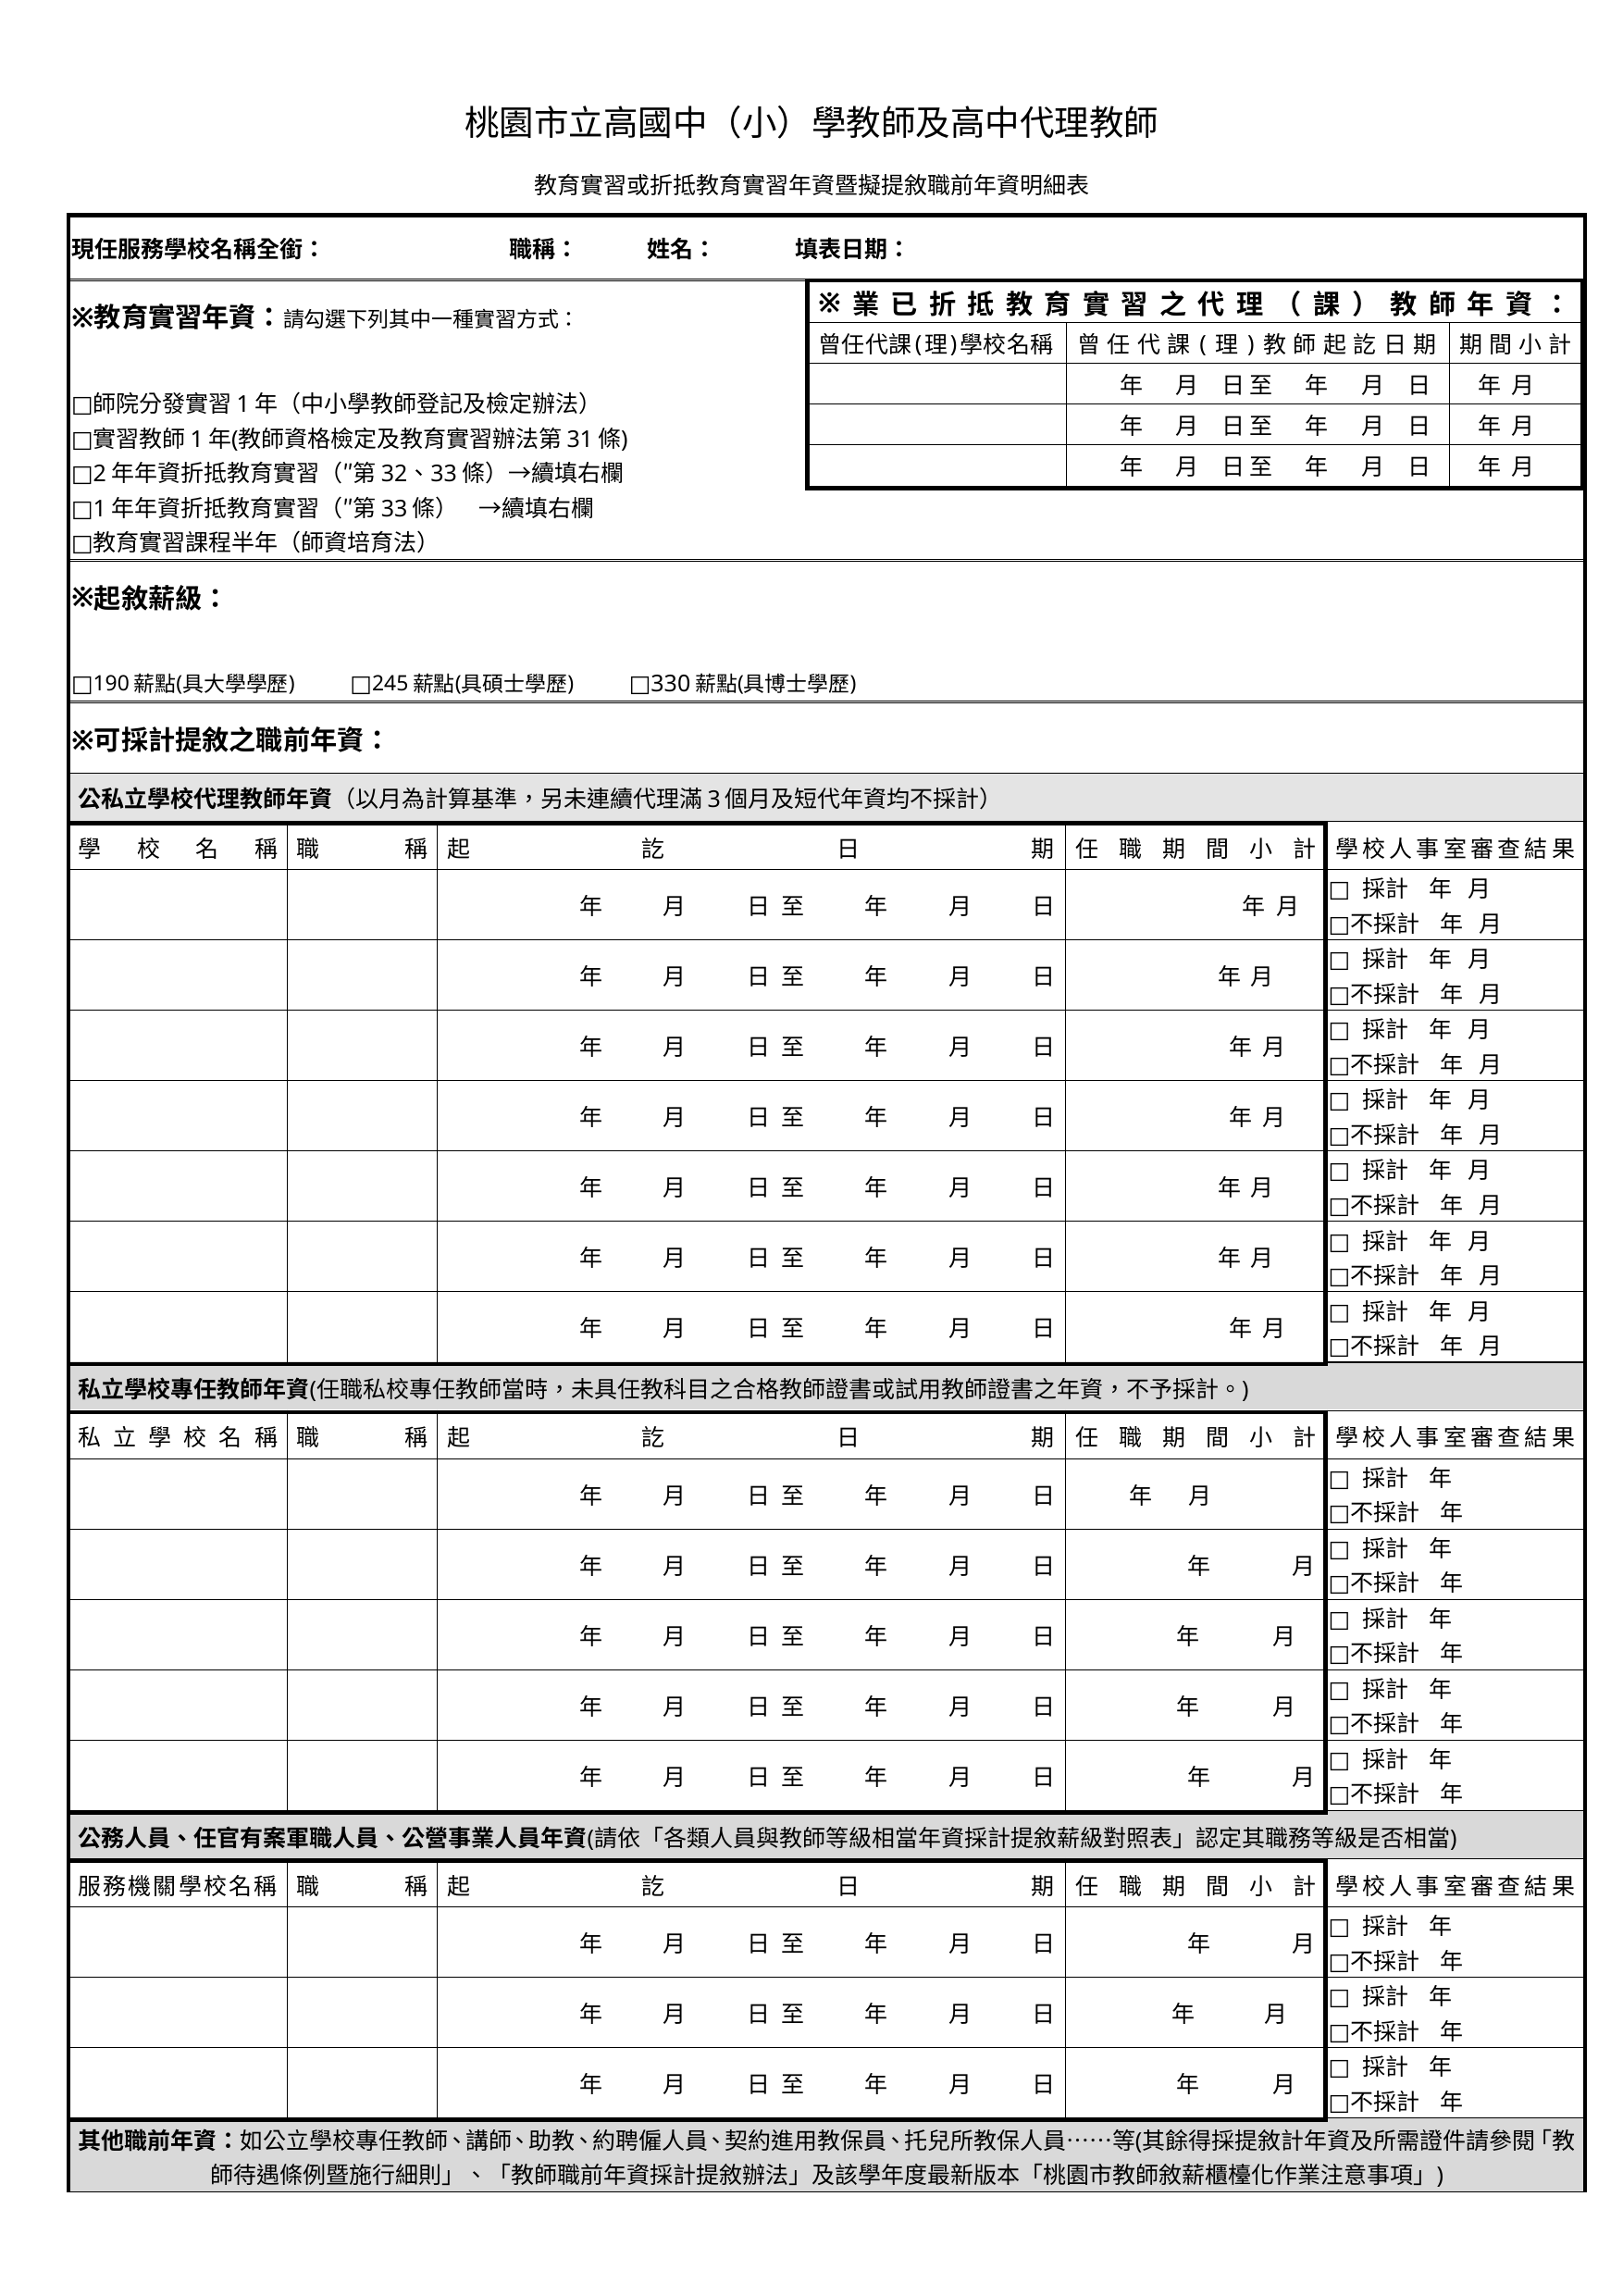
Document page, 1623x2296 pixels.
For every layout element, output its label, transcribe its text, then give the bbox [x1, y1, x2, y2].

table_cell □ 採計 年 □不採計 年 [1328, 1907, 1583, 1977]
table_cell [288, 1530, 437, 1599]
table_cell 年 月 日至 年 月 日 [1067, 404, 1449, 444]
table_cell [288, 1222, 437, 1291]
table_cell □ 採計 年 月 □不採計 年 月 [1328, 1151, 1583, 1221]
table_cell 私立學校名稱 [70, 1414, 287, 1458]
table_cell [70, 1907, 287, 1977]
table_cell 學校人事室審查結果 [1328, 822, 1583, 869]
table_cell □ 採計 年 □不採計 年 [1328, 1530, 1583, 1599]
table_cell 年月 [1066, 870, 1323, 939]
table_cell 年 月 日至 年 月 日 [438, 1741, 1065, 1810]
table_cell 私立學校專任教師年資(任職私校專任教師當時，未具任教科目之合格教師證書或試用教師證書之年資，不予採計。) [70, 1363, 1583, 1409]
table_cell [288, 870, 437, 939]
table_cell □ 採計 年 月 □不採計 年 月 [1328, 1222, 1583, 1291]
table_header ※業已折抵教育實習之代理（課）教師年資： [810, 282, 1580, 322]
table_cell □ 採計 年 □不採計 年 [1328, 1670, 1583, 1740]
table_cell 年 月 日至 年 月 日 [1067, 364, 1449, 403]
table_cell □ 採計 年 月 □不採計 年 月 [1328, 870, 1583, 939]
table_cell [288, 1081, 437, 1150]
table_cell 公務人員、任官有案軍職人員、公營事業人員年資(請依「各類人員與教師等級相當年資採計提敘薪級對照表」認定其職務等級是否相當) [70, 1811, 1583, 1858]
table_cell 年月 [1066, 1151, 1323, 1221]
table_cell 學校人事室審查結果 [1328, 1411, 1583, 1458]
table_cell 年 月 日至 年 月 日 [1067, 445, 1449, 486]
table_cell [288, 1151, 437, 1221]
table_cell [70, 1292, 287, 1361]
table_cell [288, 1292, 437, 1361]
table_cell 服務機關學校名稱 [70, 1863, 287, 1906]
table_cell □ 採計 年 月 □不採計 年 月 [1328, 940, 1583, 1010]
text 桃園市立高國中（小）學教師及高中代理教師 [137, 85, 1486, 155]
table_cell 年月 [1066, 1081, 1323, 1150]
table_cell 年 月 [1066, 1907, 1323, 1977]
table_cell 年 月 日至 年 月 日 [438, 1151, 1065, 1221]
table_cell 職稱 [288, 1863, 437, 1906]
table_cell [288, 1600, 437, 1669]
table_cell [70, 1151, 287, 1221]
table_cell [810, 404, 1066, 444]
table_cell 年 月 [1450, 364, 1580, 403]
table_cell [70, 870, 287, 939]
table_cell 年 月 日至 年 月 日 [438, 1907, 1065, 1977]
table_cell 年月 [1066, 1011, 1323, 1080]
table_cell [70, 1600, 287, 1669]
table_cell [288, 940, 437, 1010]
table_cell [70, 1081, 287, 1150]
table_cell 年 月 [1066, 1670, 1323, 1740]
table_cell □ 採計 年 □不採計 年 [1328, 1459, 1583, 1529]
table_cell [70, 1011, 287, 1080]
table_cell ※起敘薪級： □190薪點(具大學學歷) □245薪點(具碩士學歷) □330薪點(具博士學歷) [70, 562, 1583, 701]
table_cell [288, 1670, 437, 1740]
table_cell [288, 1741, 437, 1810]
table_cell □ 採計 年 □不採計 年 [1328, 1978, 1583, 2047]
table_cell 公私立學校代理教師年資（以月為計算基準，另未連續代理滿3個月及短代年資均不採計） [70, 774, 1583, 821]
table_header 現任服務學校名稱全銜： 職稱： 姓名： 填表日期： [70, 217, 1583, 279]
table_cell [70, 1978, 287, 2047]
table_cell □ 採計 年 月 □不採計 年 月 [1328, 1292, 1583, 1361]
table_cell 年 月 日至 年 月 日 [438, 1011, 1065, 1080]
table_cell 任職期間小計 [1066, 1414, 1323, 1458]
table_cell □ 採計 年 □不採計 年 [1328, 1741, 1583, 1810]
table_cell □ 採計 年 □不採計 年 [1328, 2048, 1583, 2117]
table_cell 職稱 [288, 1414, 437, 1458]
table_cell 起訖日期 [438, 1863, 1065, 1906]
table_cell 年 月 [1066, 1459, 1323, 1529]
table_cell ※可採計提敘之職前年資： [70, 703, 1583, 773]
table_cell [70, 940, 287, 1010]
table_cell 年 月 日至 年 月 日 [438, 1292, 1065, 1361]
table_cell [288, 1011, 437, 1080]
table_cell 年 月 [1450, 445, 1580, 486]
table_cell 年 月 [1066, 1978, 1323, 2047]
table_cell 年月 [1066, 1222, 1323, 1291]
table_cell 曾任代課(理)學校名稱 [810, 323, 1066, 363]
table_cell [70, 1741, 287, 1810]
table_cell 年 月 日至 年 月 日 [438, 1530, 1065, 1599]
table_cell 年 月 日至 年 月 日 [438, 1081, 1065, 1150]
table_cell 起訖日期 [438, 825, 1065, 869]
table_cell 曾任代課(理)教師起訖日期 [1067, 323, 1449, 363]
table_cell □ 採計 年 月 □不採計 年 月 [1328, 1081, 1583, 1150]
table_cell □ 採計 年 月 □不採計 年 月 [1328, 1011, 1583, 1080]
text 教育實習或折抵教育實習年資暨擬提敘職前年資明細表 [137, 167, 1486, 201]
table_cell [288, 1907, 437, 1977]
table_cell 起訖日期 [438, 1414, 1065, 1458]
table_cell 年 月 [1066, 1530, 1323, 1599]
table_cell 年 月 日至 年 月 日 [438, 1978, 1065, 2047]
table_cell 年 月 [1450, 404, 1580, 444]
table_cell [810, 364, 1066, 403]
table_cell 學校人事室審查結果 [1328, 1859, 1583, 1906]
table_cell 任職期間小計 [1066, 825, 1323, 869]
table_cell 年月 [1066, 940, 1323, 1010]
table_cell 任職期間小計 [1066, 1863, 1323, 1906]
table_cell 年 月 [1066, 1741, 1323, 1810]
table_cell 年 月 日至 年 月 日 [438, 870, 1065, 939]
table_cell 年 月 [1066, 2048, 1323, 2117]
table_cell [70, 1222, 287, 1291]
table_cell 期間小計 [1450, 323, 1580, 363]
table_cell 年 月 日至 年 月 日 [438, 1600, 1065, 1669]
table_cell 職稱 [288, 825, 437, 869]
table_cell 年 月 [1066, 1600, 1323, 1669]
table_cell 學校名稱 [70, 825, 287, 869]
table_cell 年 月 日至 年 月 日 [438, 1222, 1065, 1291]
table_cell [70, 1530, 287, 1599]
table_cell [288, 2048, 437, 2117]
table_cell 年 月 日至 年 月 日 [438, 2048, 1065, 2117]
table_cell □ 採計 年 □不採計 年 [1328, 1600, 1583, 1669]
table_cell 年 月 日至 年 月 日 [438, 1459, 1065, 1529]
table_cell 其他職前年資：如公立學校專任教師、講師、助教、約聘僱人員、契約進用教保員、托兒所教保人員……等(其餘得採提敘計年資及所需證件請參閱「教師待遇條例暨施行細則」、「教師職前年資採計提敘辦法」及該學年度最新版本「桃園市教師敘薪櫃檯化作業注意事項」) [70, 2118, 1583, 2191]
table_cell [288, 1978, 437, 2047]
table_cell [810, 445, 1066, 486]
table_cell [70, 1670, 287, 1740]
table_cell [288, 1459, 437, 1529]
table_cell 年 月 日至 年 月 日 [438, 940, 1065, 1010]
table_cell ※教育實習年資：請勾選下列其中一種實習方式： □師院分發實習1年（中小學教師登記及檢定辦法） □實習教師1年(教師資格檢定及教育實習辦法第31條) □2年年資折抵教育實習（″第32、33條）→續填右欄 □1年年資折抵教育實習（″第33條） →續填右欄 □教育實習課程半年（師資培育法） [70, 281, 1583, 559]
table_cell 年 月 日至 年 月 日 [438, 1670, 1065, 1740]
table_cell [70, 2048, 287, 2117]
table_cell [70, 1459, 287, 1529]
table_cell 年月 [1066, 1292, 1323, 1361]
